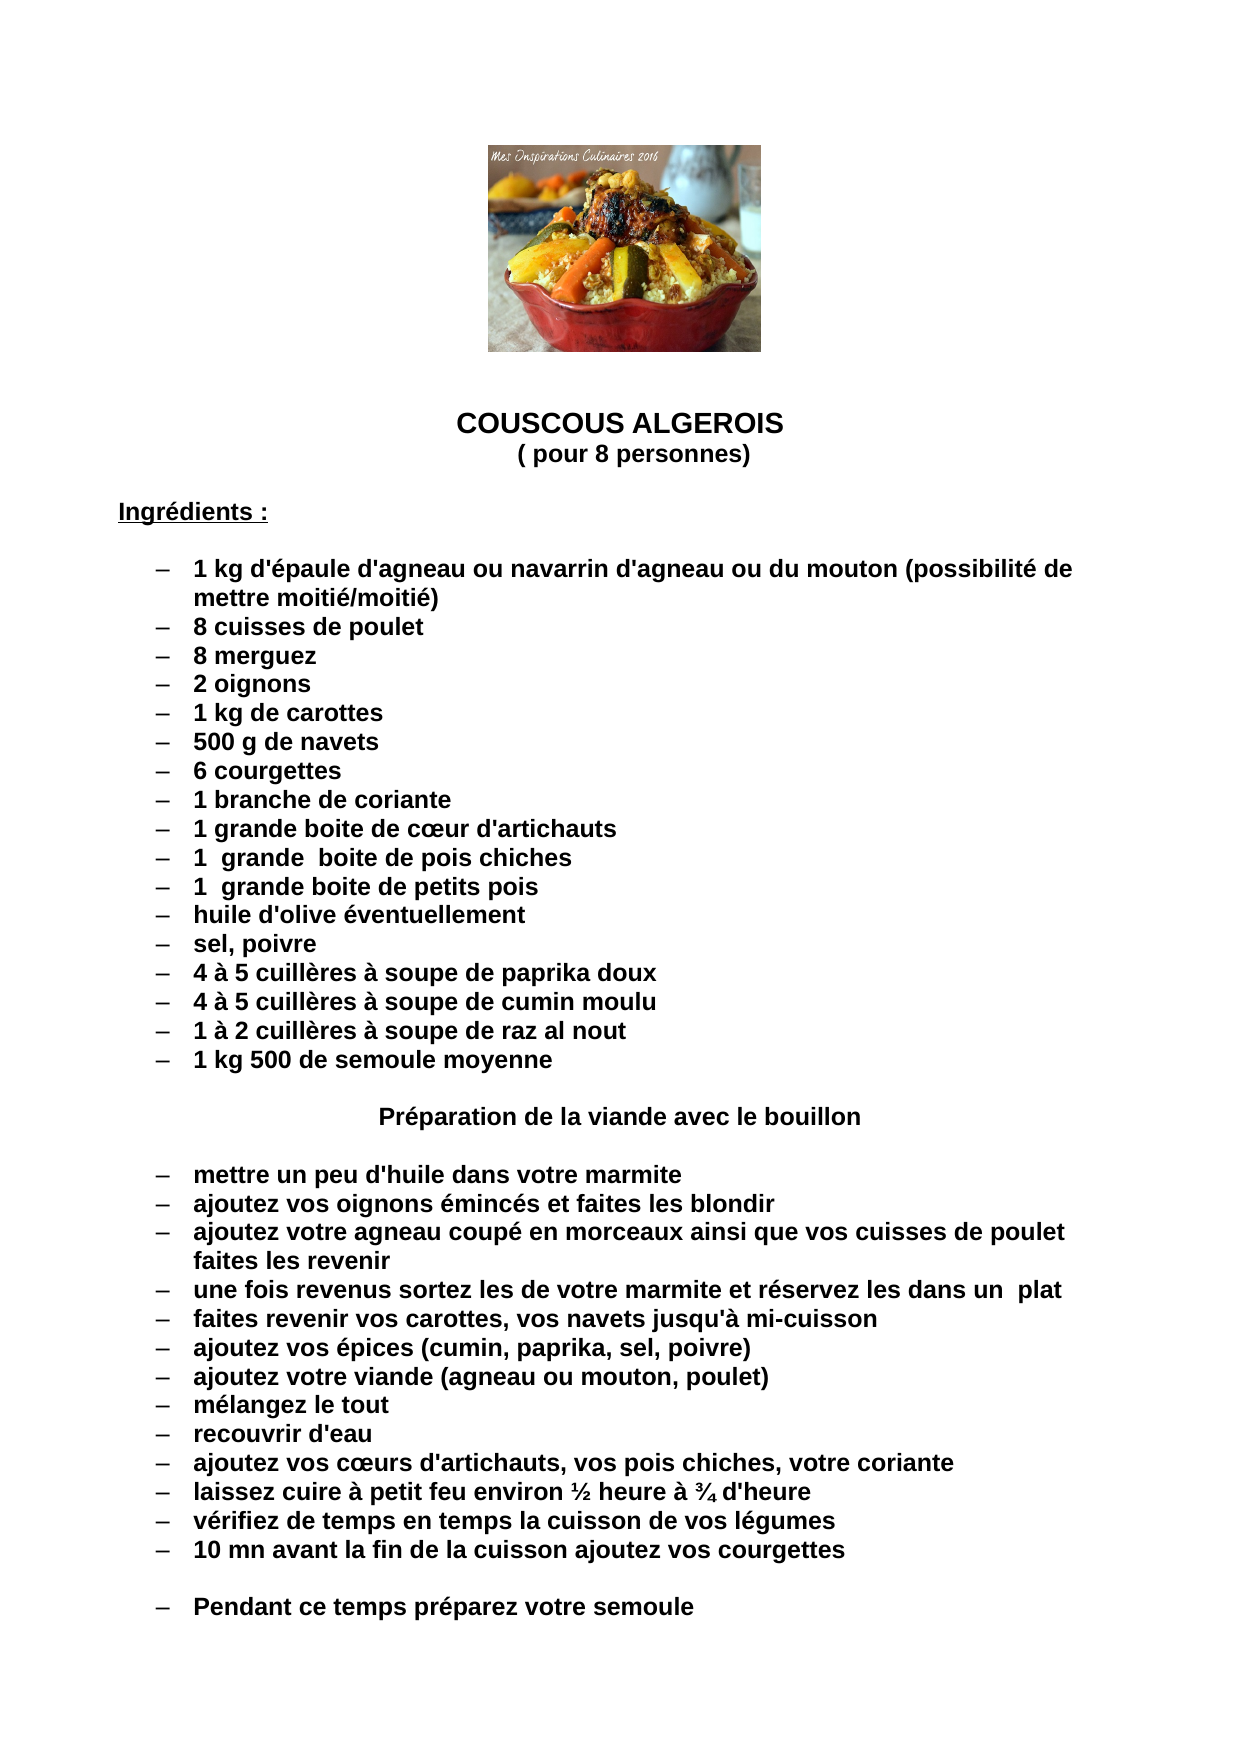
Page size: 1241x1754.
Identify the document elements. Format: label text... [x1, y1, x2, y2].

text Ingrédients : [118, 497, 1122, 525]
list ajoutez votre viande (agneau ou mouton, poulet) [156, 1362, 1122, 1390]
list 1 à 2 cuillères à soupe de raz al nout [156, 1016, 1122, 1044]
list sel, poivre [156, 929, 1122, 958]
list 1 grande boite de cœur d'artichauts [156, 814, 1122, 843]
list 8 merguez [156, 641, 1122, 669]
list huile d'olive éventuellement [156, 900, 1122, 929]
list vérifiez de temps en temps la cuisson de vos légumes [156, 1506, 1122, 1535]
list 1 branche de coriante [156, 785, 1122, 814]
list 4 à 5 cuillères à soupe de cumin moulu [156, 987, 1122, 1016]
text COUSCOUS ALGEROIS [118, 406, 1122, 439]
text Préparation de la viande avec le bouillon [118, 1102, 1122, 1131]
list 1 grande boite de petits pois [156, 871, 1122, 900]
list laissez cuire à petit feu environ ½ heure à ¾ d'heure [156, 1477, 1122, 1506]
list 6 courgettes [156, 756, 1122, 785]
list ajoutez votre agneau coupé en morceaux ainsi que vos cuisses de poulet faites les revenir [156, 1217, 1122, 1275]
list recouvrir d'eau [156, 1419, 1122, 1448]
list 8 cuisses de poulet [156, 612, 1122, 641]
text ( pour 8 personnes) [118, 439, 1122, 468]
list ajoutez vos épices (cumin, paprika, sel, poivre) [156, 1333, 1122, 1362]
picture [488, 145, 761, 352]
list 1 kg d'épaule d'agneau ou navarrin d'agneau ou du mouton (possibilité de mettre moitié/moitié) [156, 554, 1122, 612]
list 1 kg 500 de semoule moyenne [156, 1044, 1122, 1073]
list 10 mn avant la fin de la cuisson ajoutez vos courgettes [156, 1535, 1122, 1563]
list une fois revenus sortez les de votre marmite et réservez les dans un plat [156, 1275, 1122, 1304]
list ajoutez vos cœurs d'artichauts, vos pois chiches, votre coriante [156, 1448, 1122, 1477]
list 4 à 5 cuillères à soupe de paprika doux [156, 958, 1122, 987]
list faites revenir vos carottes, vos navets jusqu'à mi-cuisson [156, 1304, 1122, 1333]
list Pendant ce temps préparez votre semoule [156, 1592, 1122, 1621]
list 2 oignons [156, 669, 1122, 698]
list mélangez le tout [156, 1390, 1122, 1419]
list 500 g de navets [156, 727, 1122, 756]
list 1 kg de carottes [156, 698, 1122, 727]
list 1 grande boite de pois chiches [156, 843, 1122, 871]
list mettre un peu d'huile dans votre marmite [156, 1160, 1122, 1188]
list ajoutez vos oignons émincés et faites les blondir [156, 1188, 1122, 1217]
